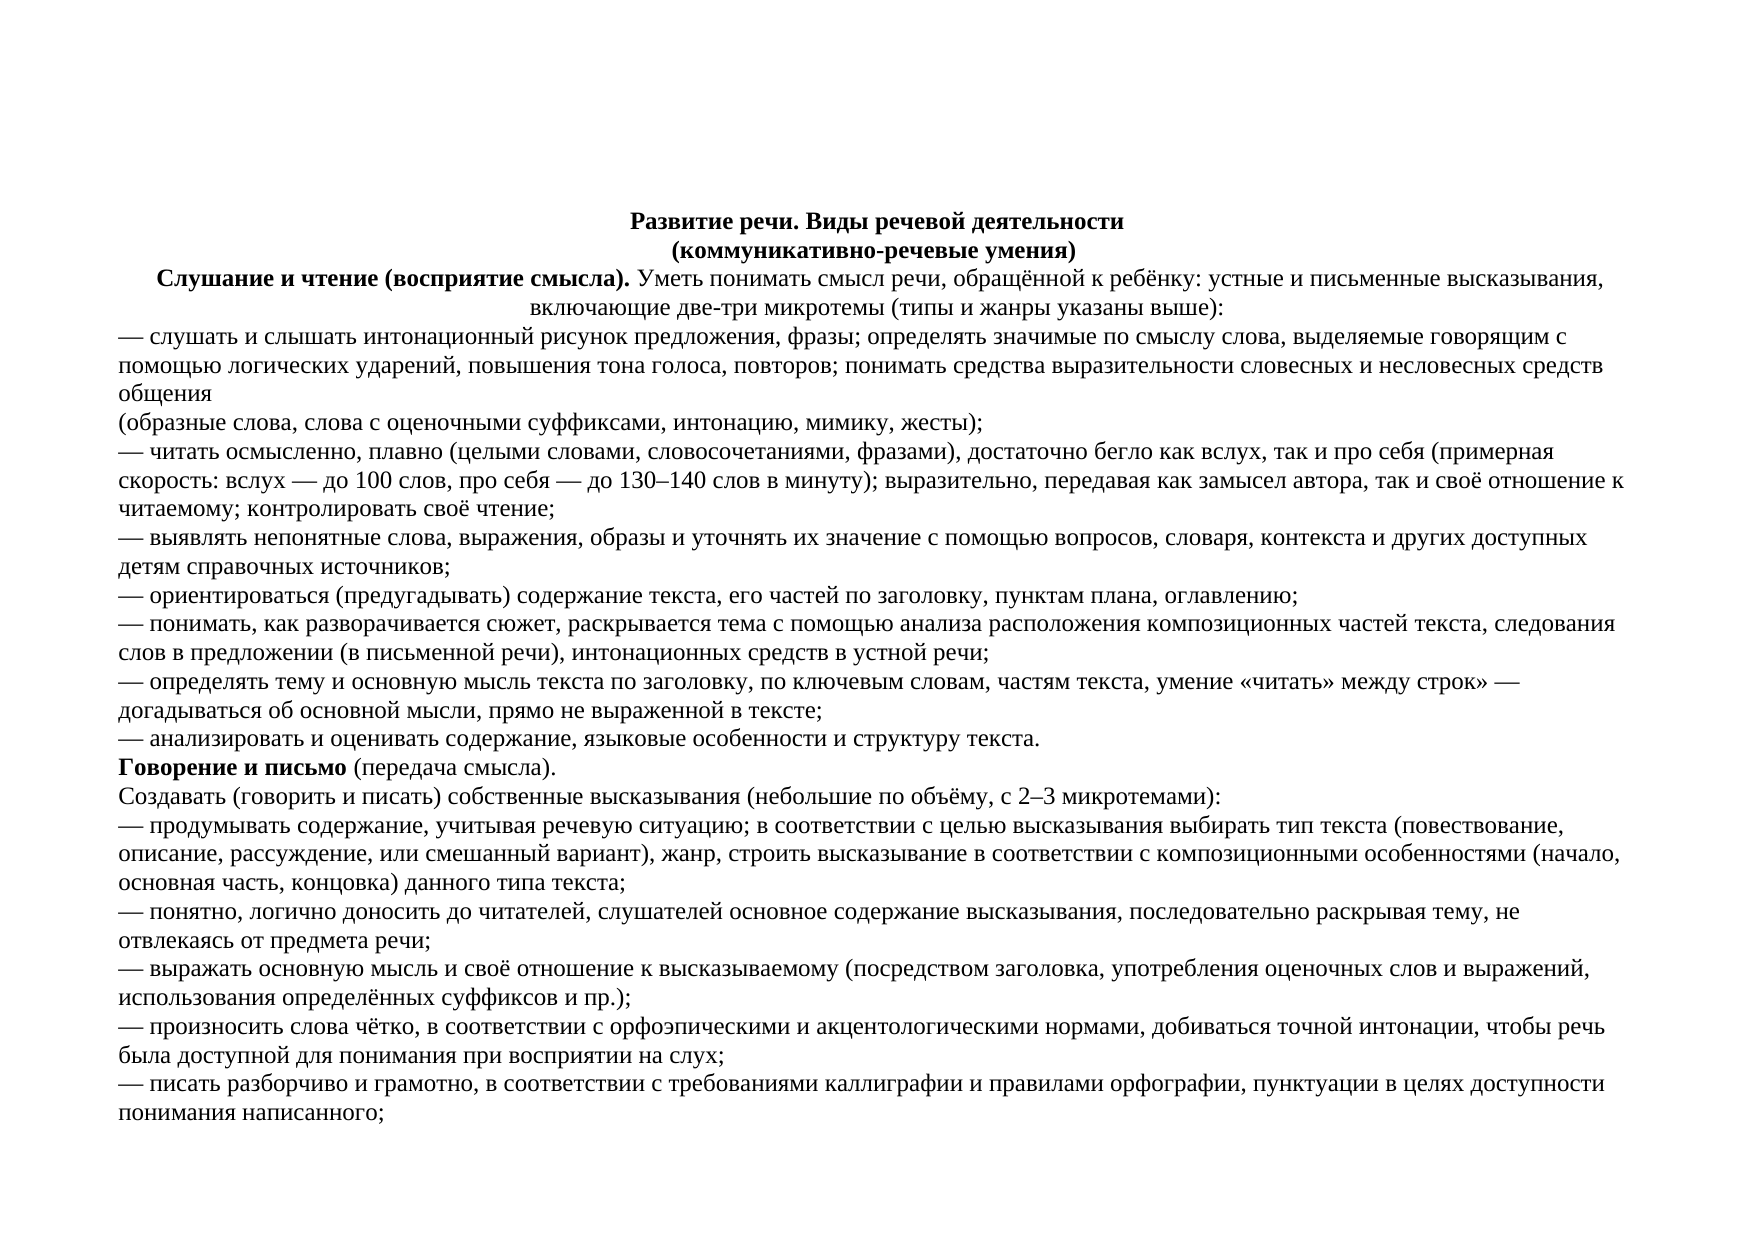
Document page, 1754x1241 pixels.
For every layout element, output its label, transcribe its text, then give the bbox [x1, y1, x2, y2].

text — анализировать и оценивать содержание, языковые особенности и структуру текста. [118, 723, 1636, 752]
text — понимать, как разворачивается сюжет, раскрывается тема с помощью анализа расположения композиционных частей текста, следования слов в предложении (в письменной речи), интонационных средств в устной речи; [118, 608, 1636, 666]
text Развитие речи. Виды речевой деятельности [118, 206, 1636, 235]
text Говорение и письмо (передача смысла). [118, 752, 1636, 781]
text — выражать основную мысль и своё отношение к высказываемому (посредством заголовка, употребления оценочных слов и выражений, использования определённых суффиксов и пр.); [118, 953, 1636, 1011]
text — писать разборчиво и грамотно, в соответствии с требованиями каллиграфии и правилами орфографии, пунктуации в целях доступности понимания написанного; [118, 1068, 1636, 1126]
text (коммуникативно-речевые умения) [118, 235, 1636, 263]
text — ориентироваться (предугадывать) содержание текста, его частей по заголовку, пунктам плана, оглавлению; [118, 580, 1636, 608]
text — продумывать содержание, учитывая речевую ситуацию; в соответствии с целью высказывания выбирать тип текста (повествование, описание, рассуждение, или смешанный вариант), жанр, строить высказывание в соответствии с композиционными особенностями (начало, основная часть, концовка) данного типа текста; [118, 810, 1636, 896]
text — читать осмысленно, плавно (целыми словами, словосочетаниями, фразами), достаточно бегло как вслух, так и про себя (примерная скорость: вслух — до 100 слов, про себя — до 130–140 слов в минуту); выразительно, передавая как замысел автора, так и своё отношение к читаемому; контролировать своё чтение; [118, 436, 1636, 522]
text Слушание и чтение (восприятие смысла). Уметь понимать смысл речи, обращённой к ребёнку: устные и письменные высказывания, включающие две-три микротемы (типы и жанры указаны выше): [118, 263, 1636, 321]
text (образные слова, слова с оценочными суффиксами, интонацию, мимику, жесты); [118, 407, 1636, 436]
text — определять тему и основную мысль текста по заголовку, по ключевым словам, частям текста, умение «читать» между строк» — догадываться об основной мысли, прямо не выраженной в тексте; [118, 666, 1636, 723]
text — произносить слова чётко, в соответствии с орфоэпическими и акцентологическими нормами, добиваться точной интонации, чтобы речь была доступной для понимания при восприятии на слух; [118, 1011, 1636, 1068]
text — выявлять непонятные слова, выражения, образы и уточнять их значение с помощью вопросов, словаря, контекста и других доступных детям справочных источников; [118, 522, 1636, 580]
text Создавать (говорить и писать) собственные высказывания (небольшие по объёму, с 2–3 микротемами): [118, 781, 1636, 810]
text — понятно, логично доносить до читателей, слушателей основное содержание высказывания, последовательно раскрывая тему, не отвлекаясь от предмета речи; [118, 896, 1636, 953]
text — слушать и слышать интонационный рисунок предложения, фразы; определять значимые по смыслу слова, выделяемые говорящим с помощью логических ударений, повышения тона голоса, повторов; понимать средства выразительности словесных и несловесных средств общения [118, 321, 1636, 407]
